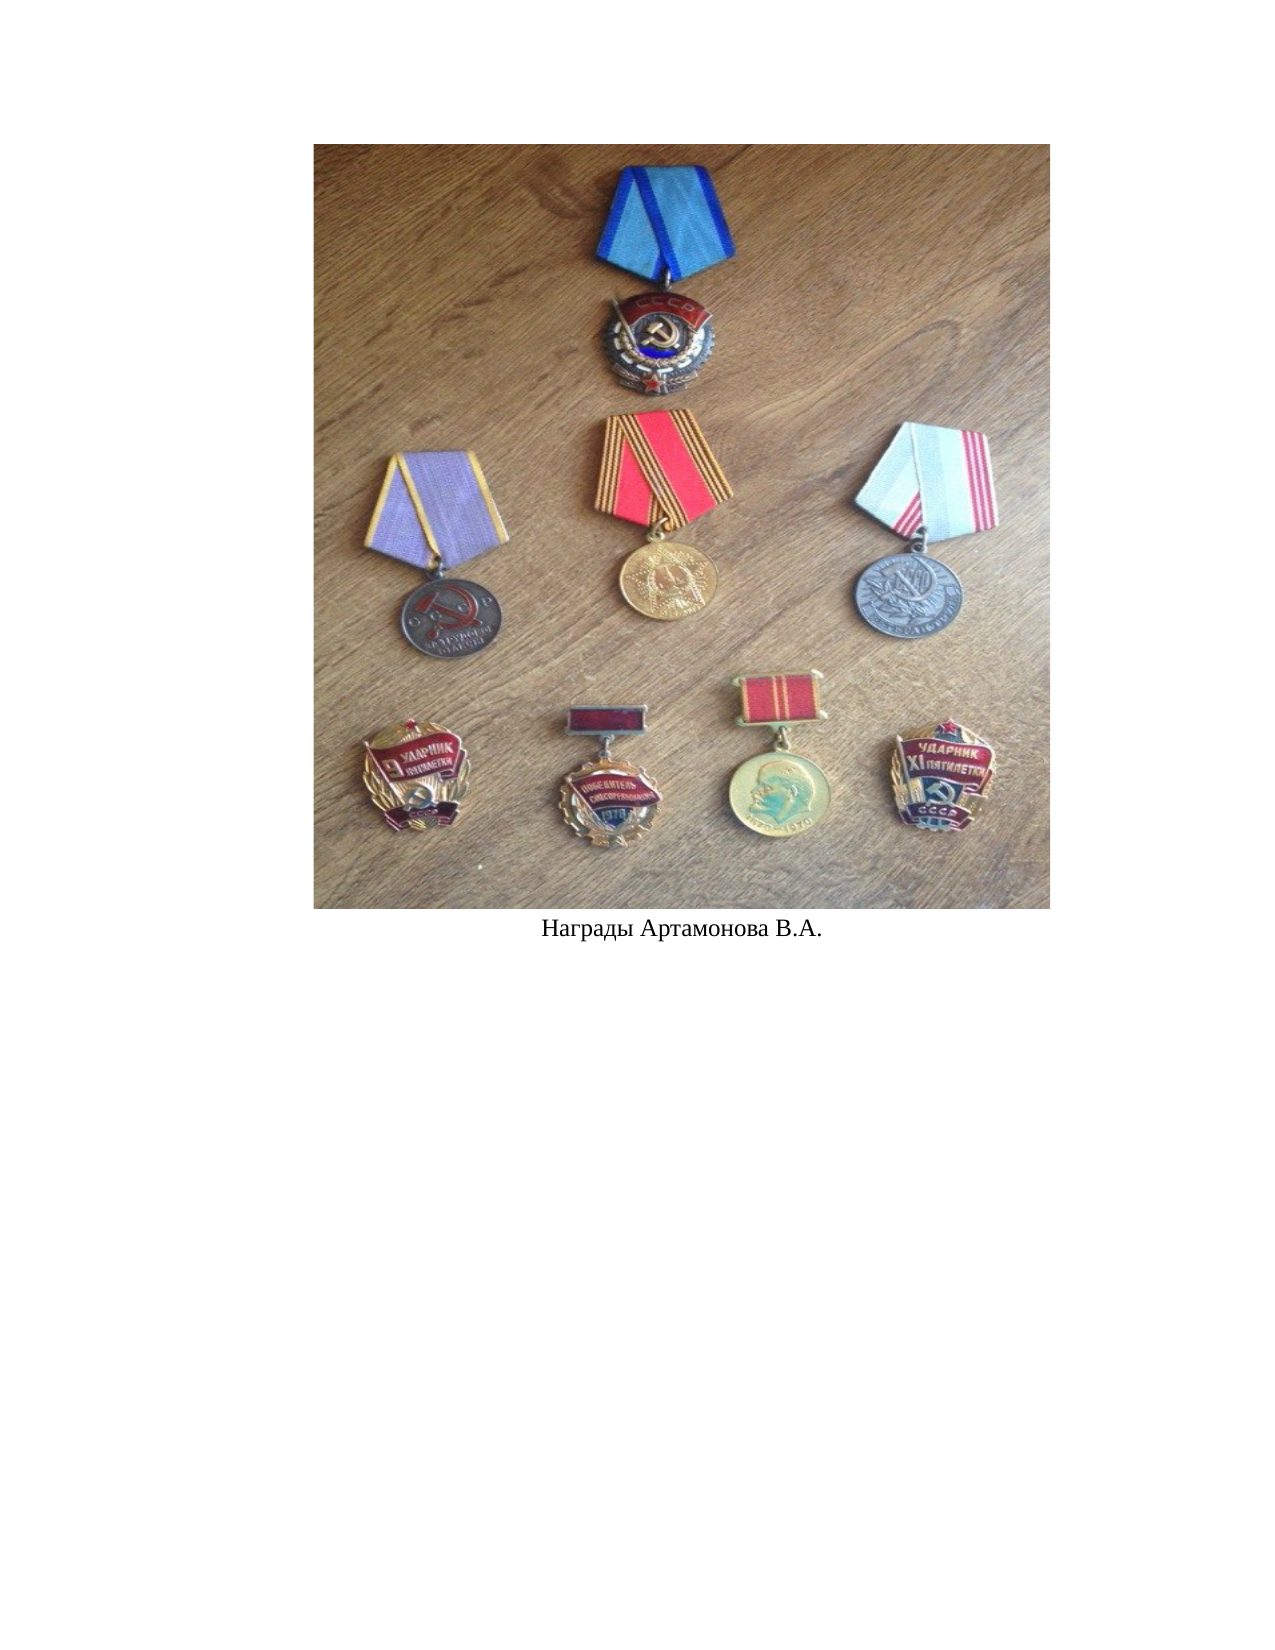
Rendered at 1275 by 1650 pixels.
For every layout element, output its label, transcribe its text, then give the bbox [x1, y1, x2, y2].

picture [313, 144, 1050, 909]
text Награды Артамонова В.А. [177, 118, 1186, 942]
